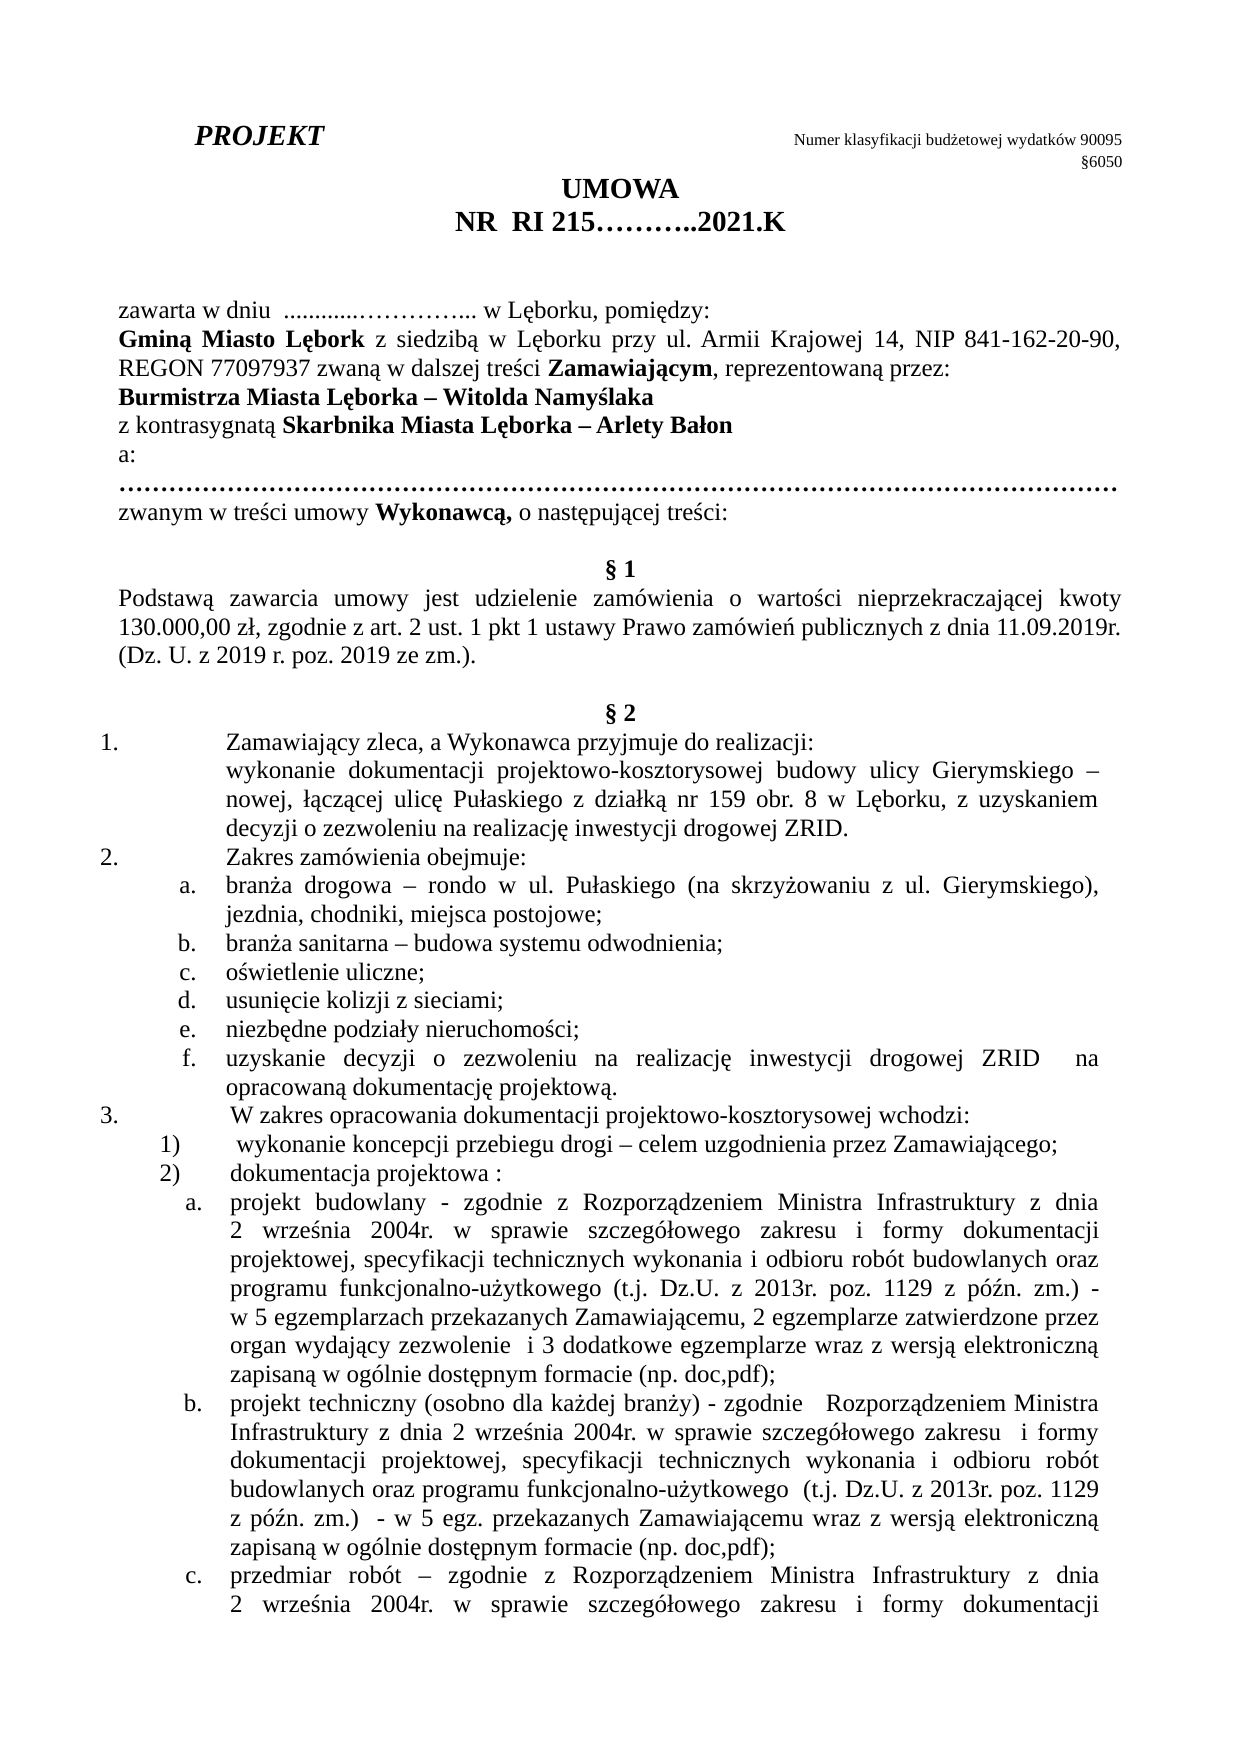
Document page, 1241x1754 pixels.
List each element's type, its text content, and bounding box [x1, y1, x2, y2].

text Podstawą zawarcia umowy jest udzielenie zamówienia o wartości nieprzekraczającej kwoty 130.000,00 zł, zgodnie z art. 2 ust. 1 pkt 1 ustawy Prawo zamówień publicznych z dnia 11.09.2019r. (Dz. U. z 2019 r. poz. 2019 ze zm.). [118, 583, 1122, 669]
table_header a. b. c. d. e. f. [148, 727, 208, 1100]
text ………………………………………………………………………………………………………… zwanym w treści umowy Wykonawcą, o następującej treści: [118, 468, 1122, 525]
table_cell dokumentacja projektowa : [214, 1158, 1111, 1187]
table_cell [89, 1158, 148, 1187]
table_header wykonanie koncepcji przebiegu drogi – celem uzgodnienia przez Zamawiającego; [225, 1129, 1111, 1158]
text §6050 [118, 152, 1122, 171]
text PROJEKT Numer klasyfikacji budżetowej wydatków 90095 [118, 118, 1122, 152]
table_cell 3. [89, 1100, 148, 1158]
table_cell b. [148, 1388, 214, 1561]
table_cell [89, 1561, 148, 1618]
text § 1 [118, 554, 1122, 583]
table_cell [89, 1388, 148, 1561]
text NR RI 215………..2021.K [118, 204, 1122, 238]
text § 2 [118, 698, 1122, 727]
table_cell a. [148, 1187, 214, 1388]
table_cell c. [148, 1561, 214, 1618]
table_cell przedmiar robót – zgodnie z Rozporządzeniem Ministra Infrastruktury z dnia 2 września 2004r. w sprawie szczegółowego zakresu i formy dokumentacji [214, 1561, 1111, 1618]
table_header Zamawiający zleca, a Wykonawca przyjmuje do realizacji: wykonanie dokumentacji projektowo-kosztorysowej budowy ulicy Gierymskiego – nowej, łączącej ulicę Pułaskiego z działką nr 159 obr. 8 w Lęborku, z uzyskaniem decyzji o zezwoleniu na realizację inwestycji drogowej ZRID. Zakres zamówienia obejmuje: branża drogowa – rondo w ul. Pułaskiego (na skrzyżowaniu z ul. Gierymskiego), jezdnia, chodniki, miejsca postojowe; branża sanitarna – budowa systemu odwodnienia; oświetlenie uliczne; usunięcie kolizji z sieciami; niezbędne podziały nieruchomości; uzyskanie decyzji o zezwoleniu na realizację inwestycji drogowej ZRID na opracowaną dokumentację projektową. [208, 727, 1111, 1100]
table_cell [89, 1187, 148, 1388]
text Gminą Miasto Lębork z siedzibą w Lęborku przy ul. Armii Krajowej 14, NIP 841-162-20-90, REGON 77097937 zwaną w dalszej treści Zamawiającym, reprezentowaną przez: [118, 324, 1122, 382]
table_header 1. 2. [89, 727, 148, 1100]
text Burmistrza Miasta Lęborka – Witolda Namyślaka [118, 382, 1122, 410]
table_cell projekt techniczny (osobno dla każdej branży) - zgodnie Rozporządzeniem Ministra Infrastruktury z dnia 2 września 2004r. w sprawie szczegółowego zakresu i formy dokumentacji projektowej, specyfikacji technicznych wykonania i odbioru robót budowlanych oraz programu funkcjonalno-użytkowego (t.j. Dz.U. z 2013r. poz. 1129 z późn. zm.) - w 5 egz. przekazanych Zamawiającemu wraz z wersją elektroniczną zapisaną w ogólnie dostępnym formacie (np. doc,pdf); [214, 1388, 1111, 1561]
table_cell W zakres opracowania dokumentacji projektowo-kosztorysowej wchodzi: [214, 1100, 1111, 1158]
table_cell 2) [148, 1158, 214, 1187]
text zawarta w dniu ............…………... w Lęborku, pomiędzy: [118, 295, 1122, 324]
text z kontrasygnatą Skarbnika Miasta Lęborka – Arlety Bałon [118, 410, 1122, 439]
table_cell projekt budowlany - zgodnie z Rozporządzeniem Ministra Infrastruktury z dnia 2 września 2004r. w sprawie szczegółowego zakresu i formy dokumentacji projektowej, specyfikacji technicznych wykonania i odbioru robót budowlanych oraz programu funkcjonalno-użytkowego (t.j. Dz.U. z 2013r. poz. 1129 z późn. zm.) - w 5 egzemplarzach przekazanych Zamawiającemu, 2 egzemplarze zatwierdzone przez organ wydający zezwolenie i 3 dodatkowe egzemplarze wraz z wersją elektroniczną zapisaną w ogólnie dostępnym formacie (np. doc,pdf); [214, 1187, 1111, 1388]
text UMOWA [118, 171, 1122, 204]
text a: [118, 439, 1122, 468]
table_cell 1) [148, 1100, 214, 1158]
